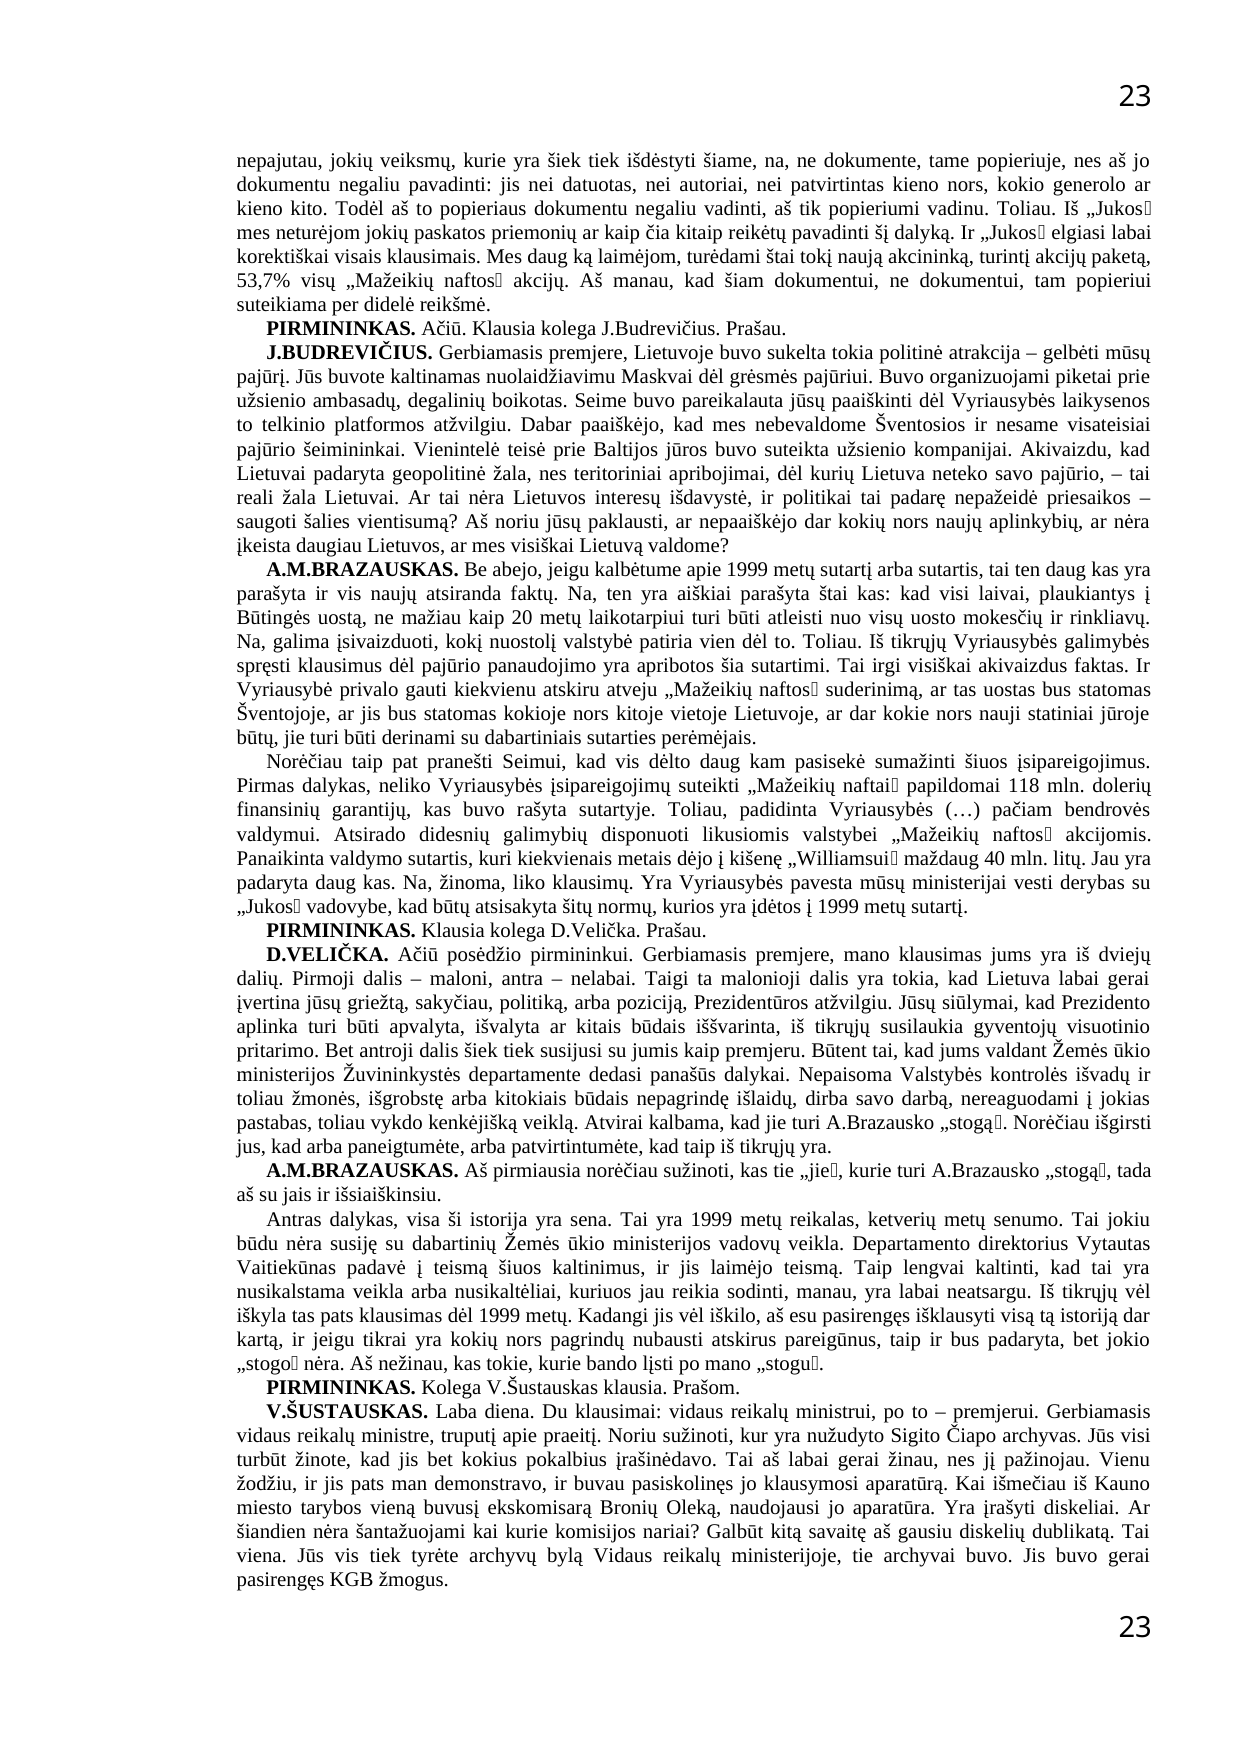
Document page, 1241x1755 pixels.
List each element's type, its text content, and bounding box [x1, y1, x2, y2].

text Norėčiau taip pat pranešti Seimui, kad vis dėlto daug kam pasisekė sumažinti šiuos įsipareigojimus. Pirmas dalykas, neliko Vyriausybės įsipareigojimų suteikti „Mažeikių naftai papildomai 118 mln. dolerių finansinių garantijų, kas buvo rašyta sutartyje. Toliau, padidinta Vyriausybės (…) pačiam bendrovės valdymui. Atsirado didesnių galimybių disponuoti likusiomis valstybei „Mažeikių naftos akcijomis. Panaikinta valdymo sutartis, kuri kiekvienais metais dėjo į kišenę „Williamsui maždaug 40 mln. litų. Jau yra padaryta daug kas. Na, žinoma, liko klausimų. Yra Vyriausybės pavesta mūsų ministerijai vesti derybas su „Jukos vadovybe, kad būtų atsisakyta šitų normų, kurios yra įdėtos į 1999 metų sutartį. [236, 749, 1152, 918]
text A.M.BRAZAUSKAS. Be abejo, jeigu kalbėtume apie 1999 metų sutartį arba sutartis, tai ten daug kas yra parašyta ir vis naujų atsiranda faktų. Na, ten yra aiškiai parašyta štai kas: kad visi laivai, plaukiantys į Būtingės uostą, ne mažiau kaip 20 metų laikotarpiui turi būti atleisti nuo visų uosto mokesčių ir rinkliavų. Na, galima įsivaizduoti, kokį nuostolį valstybė patiria vien dėl to. Toliau. Iš tikrųjų Vyriausybės galimybės spręsti klausimus dėl pajūrio panaudojimo yra apribotos šia sutartimi. Tai irgi visiškai akivaizdus faktas. Ir Vyriausybė privalo gauti kiekvienu atskiru atveju „Mažeikių naftos suderinimą, ar tas uostas bus statomas Šventojoje, ar jis bus statomas kokioje nors kitoje vietoje Lietuvoje, ar dar kokie nors nauji statiniai jūroje būtų, jie turi būti derinami su dabartiniais sutarties perėmėjais. [236, 557, 1152, 749]
text V.ŠUSTAUSKAS. Laba diena. Du klausimai: vidaus reikalų ministrui, po to – premjerui. Gerbiamasis vidaus reikalų ministre, truputį apie praeitį. Noriu sužinoti, kur yra nužudyto Sigito Čiapo archyvas. Jūs visi turbūt žinote, kad jis bet kokius pokalbius įrašinėdavo. Tai aš labai gerai žinau, nes jį pažinojau. Vienu žodžiu, ir jis pats man demonstravo, ir buvau pasiskolinęs jo klausymosi aparatūrą. Kai išmečiau iš Kauno miesto tarybos vieną buvusį ekskomisarą Bronių Oleką, naudojausi jo aparatūra. Yra įrašyti diskeliai. Ar šiandien nėra šantažuojami kai kurie komisijos nariai? Galbūt kitą savaitę aš gausiu diskelių dublikatą. Tai viena. Jūs vis tiek tyrėte archyvų bylą Vidaus reikalų ministerijoje, tie archyvai buvo. Jis buvo gerai pasirengęs KGB žmogus. [236, 1399, 1152, 1591]
text A.M.BRAZAUSKAS. Aš pirmiausia norėčiau sužinoti, kas tie „jie, kurie turi A.Brazausko „stogą, tada aš su jais ir išsiaiškinsiu. [236, 1158, 1152, 1206]
text Antras dalykas, visa ši istorija yra sena. Tai yra 1999 metų reikalas, ketverių metų senumo. Tai jokiu būdu nėra susiję su dabartinių Žemės ūkio ministerijos vadovų veikla. Departamento direktorius Vytautas Vaitiekūnas padavė į teismą šiuos kaltinimus, ir jis laimėjo teismą. Taip lengvai kaltinti, kad tai yra nusikalstama veikla arba nusikaltėliai, kuriuos jau reikia sodinti, manau, yra labai neatsargu. Iš tikrųjų vėl iškyla tas pats klausimas dėl 1999 metų. Kadangi jis vėl iškilo, aš esu pasirengęs išklausyti visą tą istoriją dar kartą, ir jeigu tikrai yra kokių nors pagrindų nubausti atskirus pareigūnus, taip ir bus padaryta, bet jokio „stogo nėra. Aš nežinau, kas tokie, kurie bando lįsti po mano „stogu. [236, 1206, 1152, 1375]
text PIRMININKAS. Kolega V.Šustauskas klausia. Prašom. [236, 1375, 1152, 1399]
text PIRMININKAS. Klausia kolega D.Velička. Prašau. [236, 918, 1152, 942]
text PIRMININKAS. Ačiū. Klausia kolega J.Budrevičius. Prašau. [236, 316, 1152, 340]
text D.VELIČKA. Ačiū posėdžio pirmininkui. Gerbiamasis premjere, mano klausimas jums yra iš dviejų dalių. Pirmoji dalis – maloni, antra – nelabai. Taigi ta malonioji dalis yra tokia, kad Lietuva labai gerai įvertina jūsų griežtą, sakyčiau, politiką, arba poziciją, Prezidentūros atžvilgiu. Jūsų siūlymai, kad Prezidento aplinka turi būti apvalyta, išvalyta ar kitais būdais iššvarinta, iš tikrųjų susilaukia gyventojų visuotinio pritarimo. Bet antroji dalis šiek tiek susijusi su jumis kaip premjeru. Būtent tai, kad jums valdant Žemės ūkio ministerijos Žuvininkystės departamente dedasi panašūs dalykai. Nepaisoma Valstybės kontrolės išvadų ir toliau žmonės, išgrobstę arba kitokiais būdais nepagrindę išlaidų, dirba savo darbą, nereaguodami į jokias pastabas, toliau vykdo kenkėjišką veiklą. Atvirai kalbama, kad jie turi A.Brazausko „stogą. Norėčiau išgirsti jus, kad arba paneigtumėte, arba patvirtintumėte, kad taip iš tikrųjų yra. [236, 942, 1152, 1158]
text J.BUDREVIČIUS. Gerbiamasis premjere, Lietuvoje buvo sukelta tokia politinė atrakcija – gelbėti mūsų pajūrį. Jūs buvote kaltinamas nuolaidžiavimu Maskvai dėl grėsmės pajūriui. Buvo organizuojami piketai prie užsienio ambasadų, degalinių boikotas. Seime buvo pareikalauta jūsų paaiškinti dėl Vyriausybės laikysenos to telkinio platformos atžvilgiu. Dabar paaiškėjo, kad mes nebevaldome Šventosios ir nesame visateisiai pajūrio šeimininkai. Vienintelė teisė prie Baltijos jūros buvo suteikta užsienio kompanijai. Akivaizdu, kad Lietuvai padaryta geopolitinė žala, nes teritoriniai apribojimai, dėl kurių Lietuva neteko savo pajūrio, – tai reali žala Lietuvai. Ar tai nėra Lietuvos interesų išdavystė, ir politikai tai padarę nepažeidė priesaikos – saugoti šalies vientisumą? Aš noriu jūsų paklausti, ar nepaaiškėjo dar kokių nors naujų aplinkybių, ar nėra įkeista daugiau Lietuvos, ar mes visiškai Lietuvą valdome? [236, 340, 1152, 557]
text nepajutau, jokių veiksmų, kurie yra šiek tiek išdėstyti šiame, na, ne dokumente, tame popieriuje, nes aš jo dokumentu negaliu pavadinti: jis nei datuotas, nei autoriai, nei patvirtintas kieno nors, kokio generolo ar kieno kito. Todėl aš to popieriaus dokumentu negaliu vadinti, aš tik popieriumi vadinu. Toliau. Iš „Jukos mes neturėjom jokių paskatos priemonių ar kaip čia kitaip reikėtų pavadinti šį dalyką. Ir „Jukos elgiasi labai korektiškai visais klausimais. Mes daug ką laimėjom, turėdami štai tokį naują akcininką, turintį akcijų paketą, 53,7% visų „Mažeikių naftos akcijų. Aš manau, kad šiam dokumentui, ne dokumentui, tam popieriui suteikiama per didelė reikšmė. [236, 148, 1152, 316]
